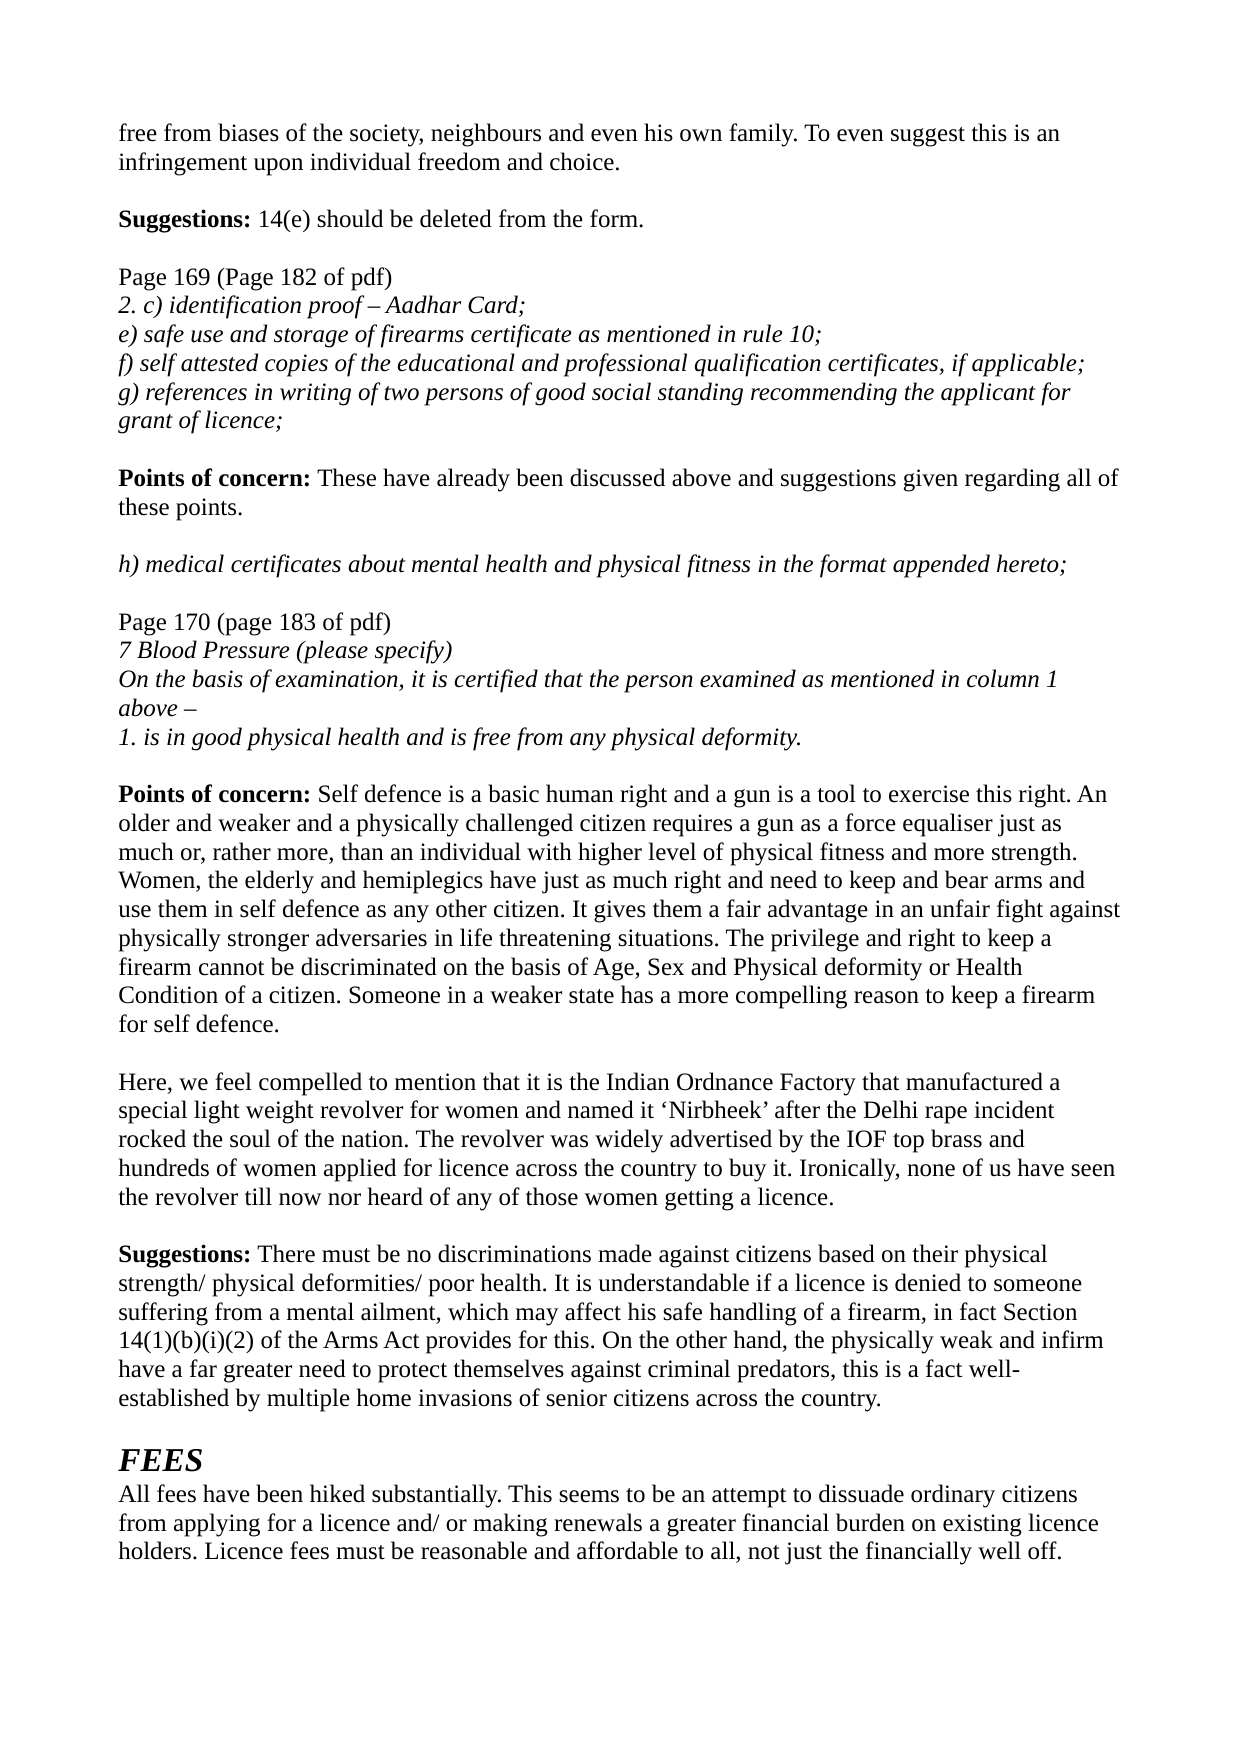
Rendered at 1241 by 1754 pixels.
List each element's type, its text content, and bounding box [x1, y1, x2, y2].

text Page 170 (page 183 of pdf) [118, 607, 1122, 636]
text Suggestions: There must be no discriminations made against citizens based on their physical strength/ physical deformities/ poor health. It is understandable if a licence is denied to someone suffering from a mental ailment, which may affect his safe handling of a firearm, in fact Section 14(1)(b)(i)(2) of the Arms Act provides for this. On the other hand, the physically weak and infirm have a far greater need to protect themselves against criminal predators, this is a fact well-established by multiple home invasions of senior citizens across the country. [118, 1239, 1122, 1412]
text h) medical certificates about mental health and physical fitness in the format appended hereto; [118, 549, 1122, 578]
subtitle FEES [118, 1441, 1122, 1479]
text 1. is in good physical health and is free from any physical deformity. [118, 722, 1122, 751]
text f) self attested copies of the educational and professional qualification certificates, if applicable; [118, 348, 1122, 377]
text On the basis of examination, it is certified that the person examined as mentioned in column 1 above – [118, 664, 1122, 722]
text Here, we feel compelled to mention that it is the Indian Ordnance Factory that manufactured a special light weight revolver for women and named it ‘Nirbheek’ after the Delhi rape incident rocked the soul of the nation. The revolver was widely advertised by the IOF top brass and hundreds of women applied for licence across the country to buy it. Ironically, none of us have seen the revolver till now nor heard of any of those women getting a licence. [118, 1067, 1122, 1211]
text 2. c) identification proof – Aadhar Card; [118, 291, 1122, 319]
text Points of concern: Self defence is a basic human right and a gun is a tool to exercise this right. An older and weaker and a physically challenged citizen requires a gun as a force equaliser just as much or, rather more, than an individual with higher level of physical fitness and more strength. Women, the elderly and hemiplegics have just as much right and need to keep and bear arms and use them in self defence as any other citizen. It gives them a fair advantage in an unfair fight against physically stronger adversaries in life threatening situations. The privilege and right to keep a firearm cannot be discriminated on the basis of Age, Sex and Physical deformity or Health Condition of a citizen. Someone in a weaker state has a more compelling reason to keep a firearm for self defence. [118, 779, 1122, 1038]
text All fees have been hiked substantially. This seems to be an attempt to dissuade ordinary citizens from applying for a licence and/ or making renewals a greater financial burden on existing licence holders. Licence fees must be reasonable and affordable to all, not just the financially well off. [118, 1479, 1122, 1565]
text free from biases of the society, neighbours and even his own family. To even suggest this is an infringement upon individual freedom and choice. [118, 118, 1122, 176]
text Page 169 (Page 182 of pdf) [118, 262, 1122, 291]
text Points of concern: These have already been discussed above and suggestions given regarding all of these points. [118, 463, 1122, 521]
text 7 Blood Pressure (please specify) [118, 636, 1122, 664]
text Suggestions: 14(e) should be deleted from the form. [118, 204, 1122, 233]
text e) safe use and storage of firearms certificate as mentioned in rule 10; [118, 319, 1122, 348]
text g) references in writing of two persons of good social standing recommending the applicant for grant of licence; [118, 377, 1122, 434]
